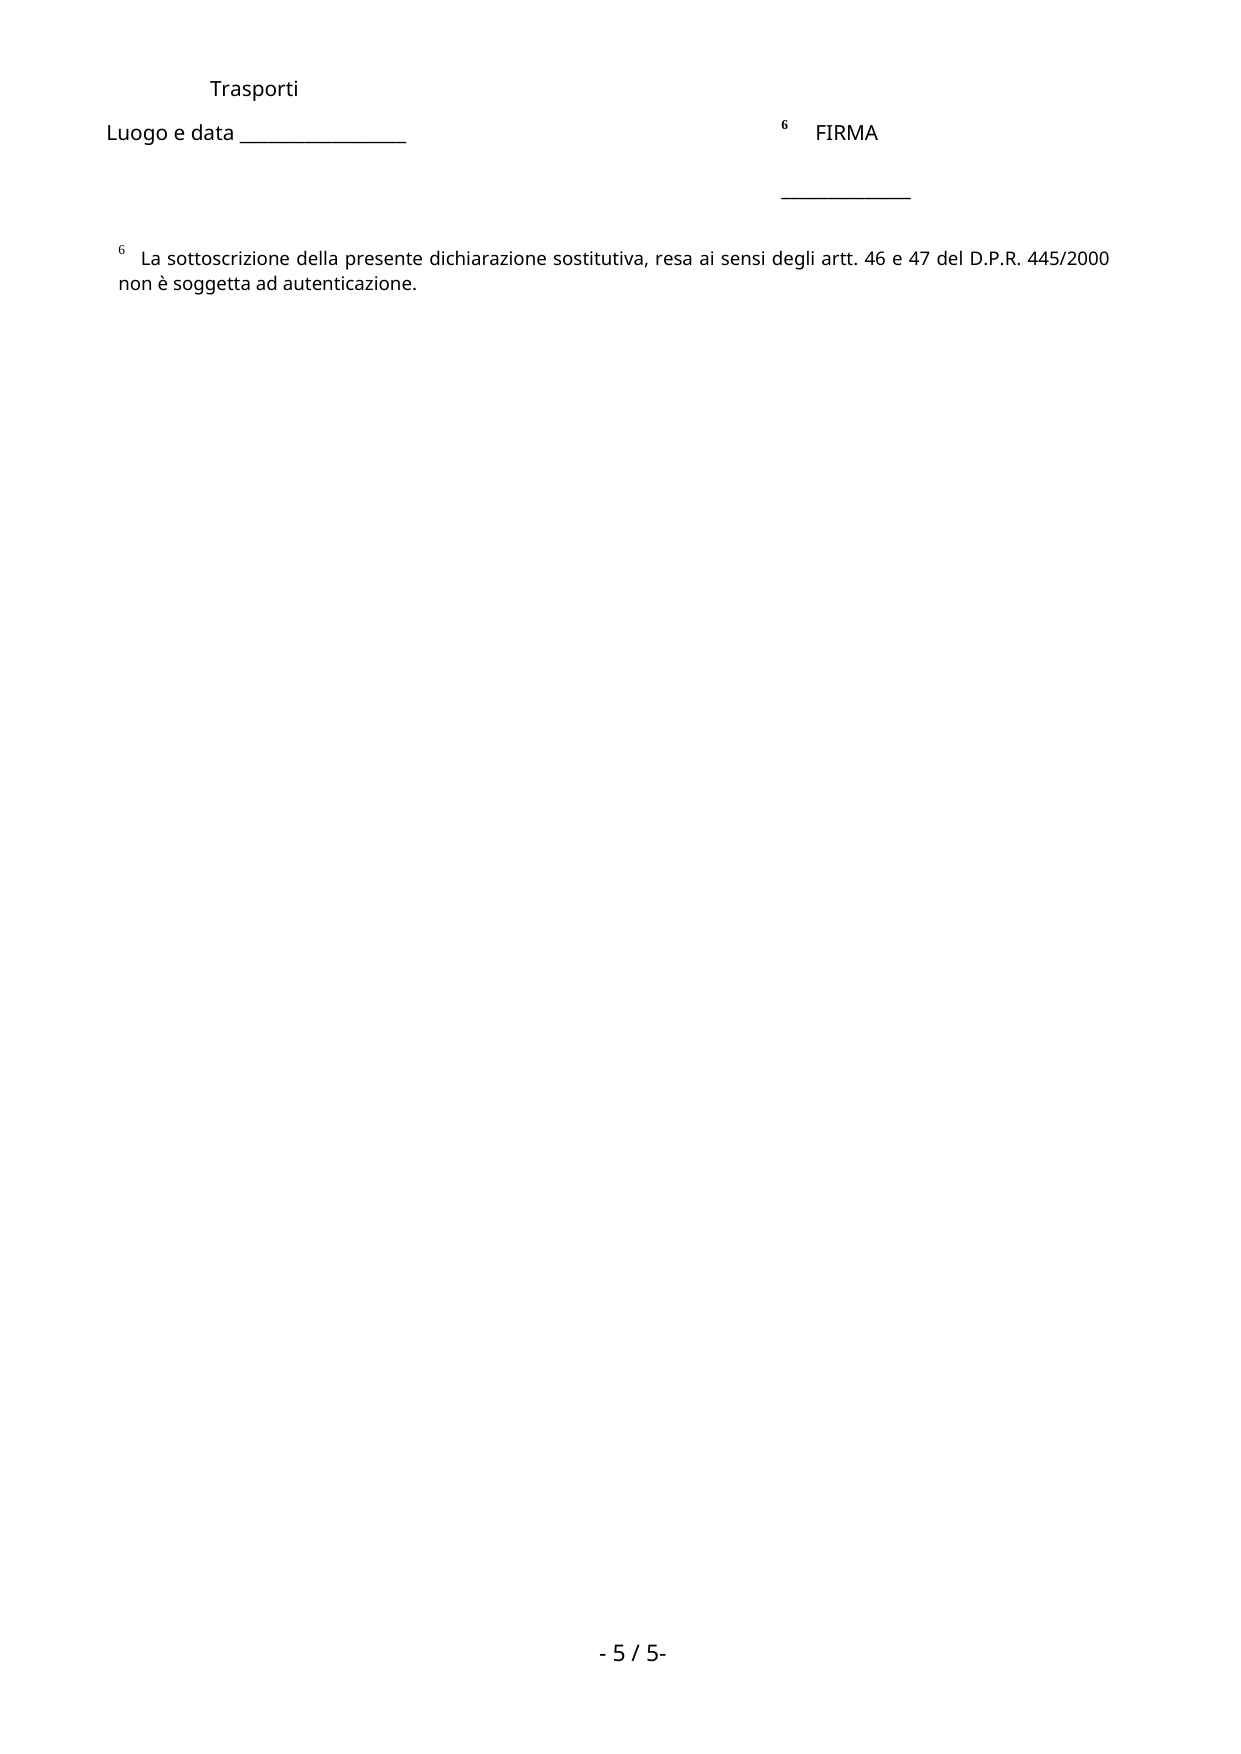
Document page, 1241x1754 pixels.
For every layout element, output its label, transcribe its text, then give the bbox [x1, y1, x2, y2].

text 6 La sottoscrizione della presente dichiarazione sostitutiva, resa ai sensi degli artt. 46 e 47 del D.P.R. 445/2000 non è soggetta ad autenticazione. [118, 242, 1111, 296]
text ______________ [106, 174, 1159, 203]
list Trasporti [172, 74, 1159, 102]
text Luogo e data __________________ 6 FIRMA [106, 116, 1159, 146]
